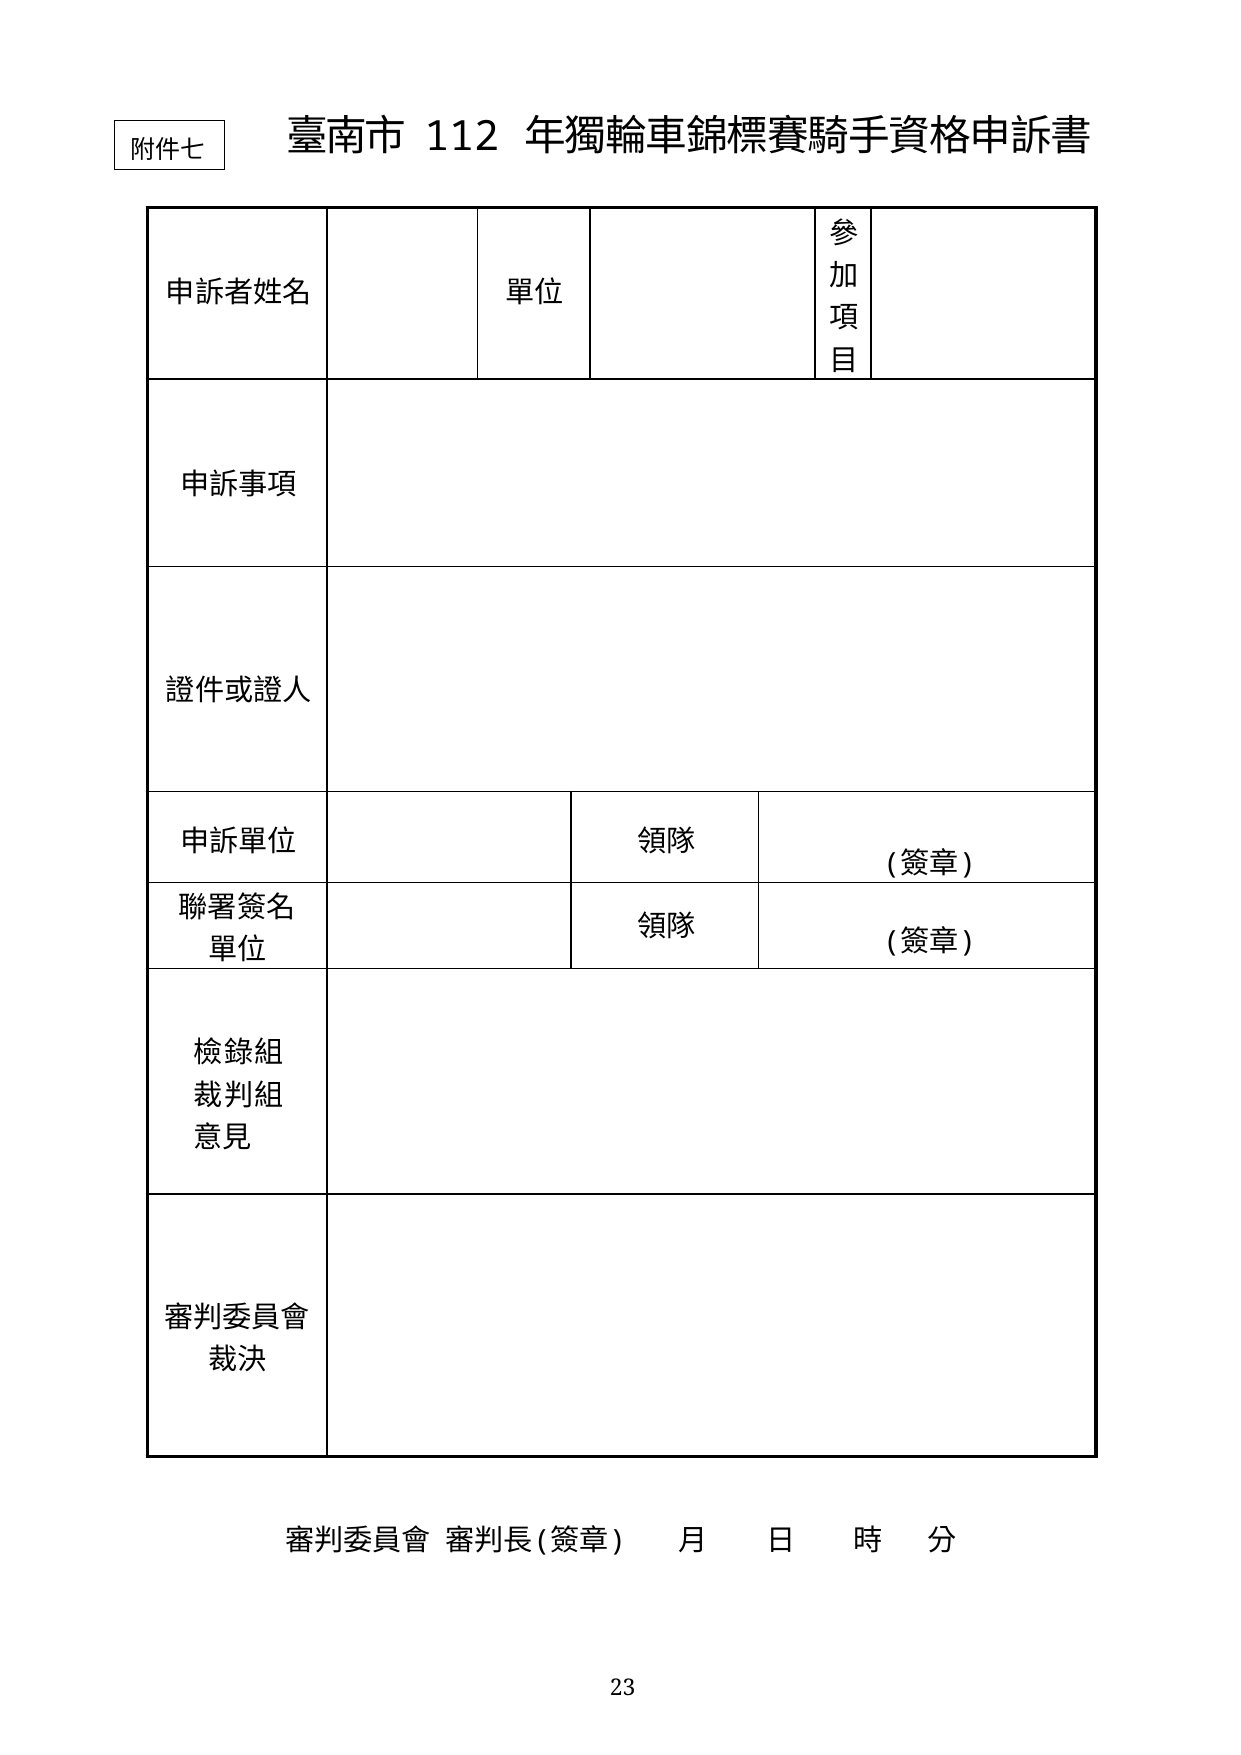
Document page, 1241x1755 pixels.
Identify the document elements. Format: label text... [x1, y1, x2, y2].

text 審判委員會 審判長(簽章) 月 日 時 分 [81, 1516, 1159, 1559]
table_header [872, 209, 1094, 378]
table_cell 證件或證人 [149, 567, 326, 791]
table_cell 審判委員會裁決 [149, 1195, 326, 1455]
table_header [328, 209, 477, 378]
table_cell [328, 969, 1094, 1193]
table_header 參加項目 [816, 209, 870, 378]
table_cell [328, 567, 1094, 791]
table_cell 領隊 [572, 792, 758, 882]
table_header [591, 209, 814, 378]
text 附件七 [130, 130, 224, 166]
table_cell (簽章) [759, 792, 1094, 882]
table_cell [328, 792, 570, 882]
table_cell [328, 883, 570, 968]
table_cell 領隊 [572, 883, 758, 968]
table_cell (簽章) [759, 883, 1094, 968]
table_cell [328, 380, 1094, 566]
table_cell 申訴單位 [149, 792, 326, 882]
text 臺南市 112 年獨輪車錦標賽騎手資格申訴書 [286, 108, 1163, 161]
table_header 申訴者姓名 [149, 209, 326, 378]
table_cell 聯署簽名單位 [149, 883, 326, 968]
table_header 單位 [478, 209, 589, 378]
table_cell [328, 1195, 1094, 1455]
table_cell 檢錄組裁判組意見 [149, 969, 326, 1193]
text [115, 121, 224, 169]
table_cell 申訴事項 [149, 380, 326, 566]
